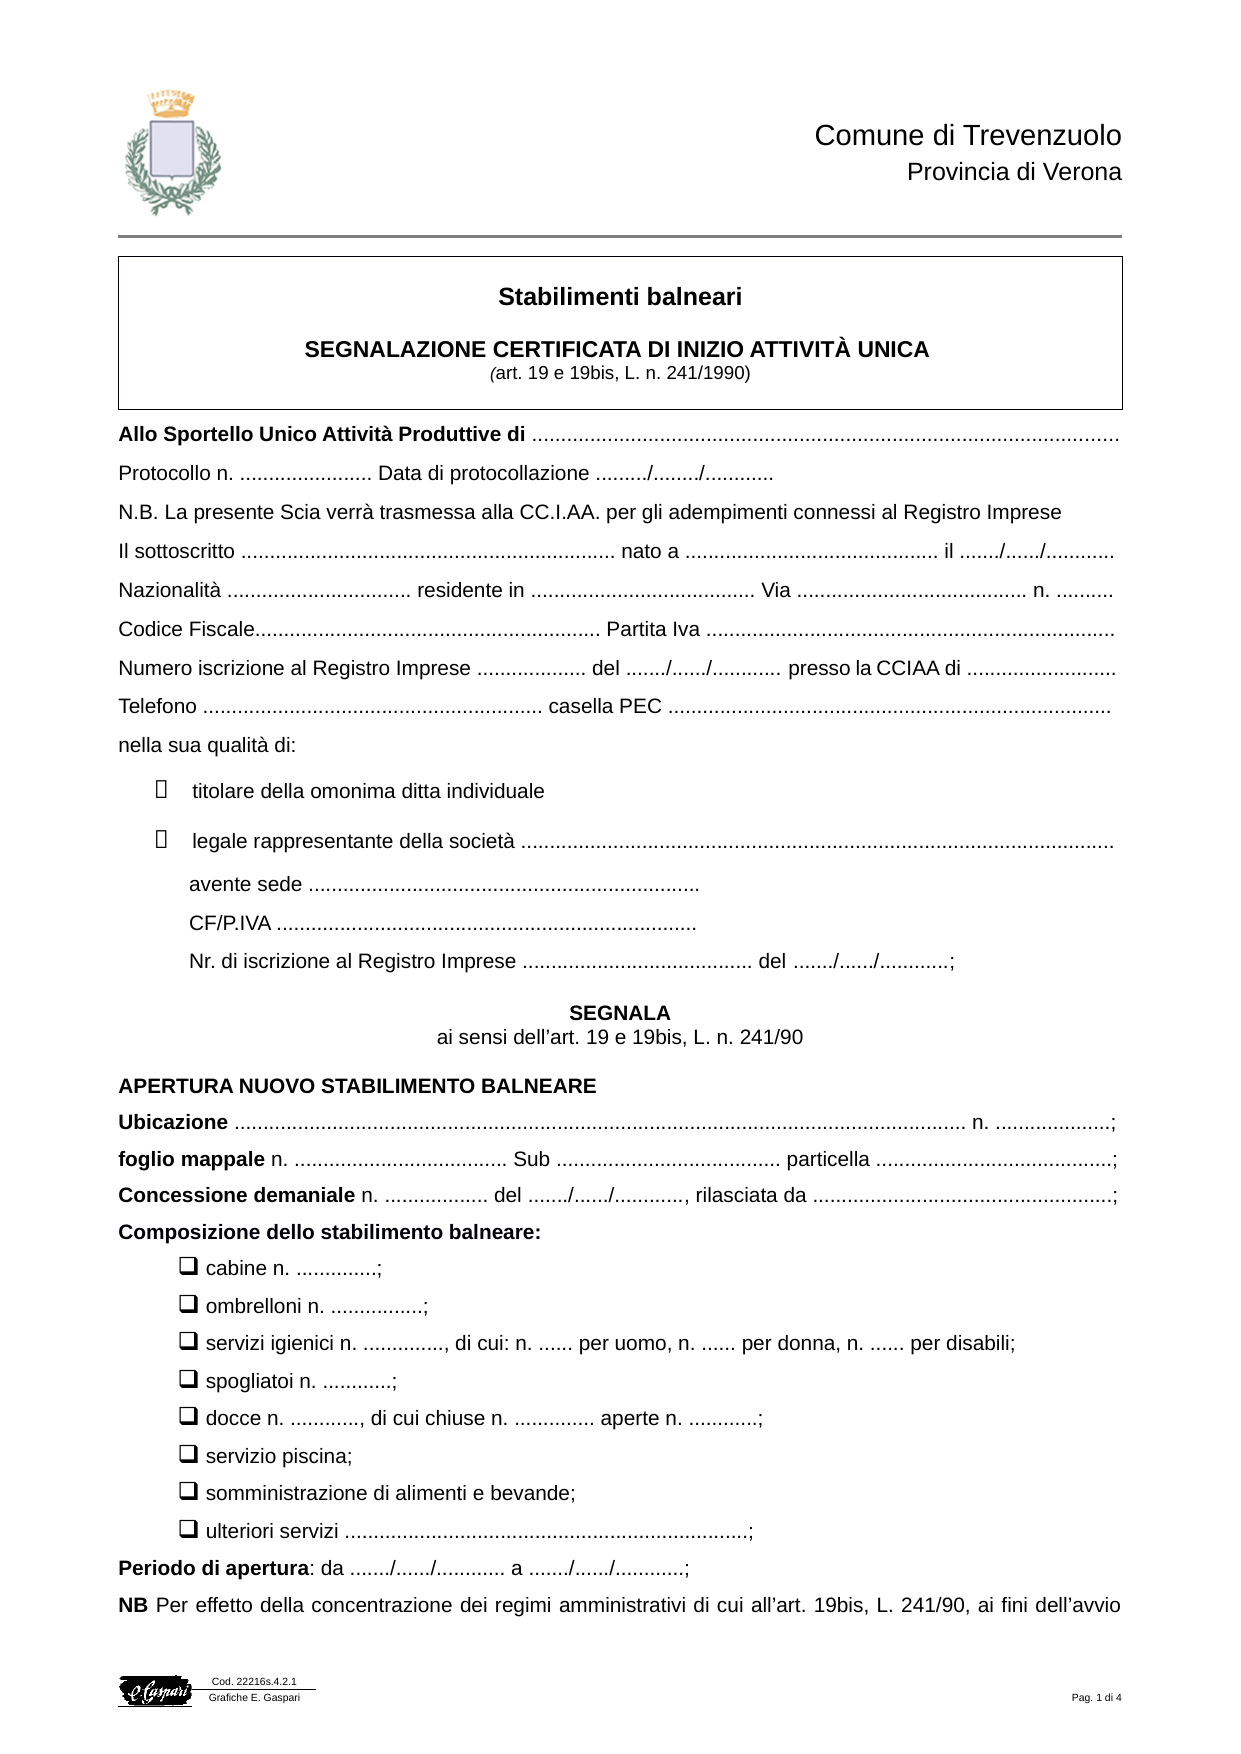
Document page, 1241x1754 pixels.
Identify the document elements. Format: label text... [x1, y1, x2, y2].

text foglio mappale n. ..................................... Sub ....................................... particella .........................................; [118, 1147, 1122, 1171]
text  titolare della omonima ditta individuale [153, 772, 1122, 806]
text N.B. La presente Scia verrà trasmessa alla CC.I.AA. per gli adempimenti connessi al Registro Imprese [118, 500, 1122, 524]
text Allo Sportello Unico Attività Produttive di [118, 422, 1122, 446]
text Codice Fiscale............................................................ Partita Iva ....................................................................... [118, 616, 1122, 640]
picture [122, 152, 224, 157]
text  ulteriori servizi ......................................................................; [177, 1518, 1122, 1543]
text Ubicazione ............................................................................................................................... n. ....................; [118, 1110, 1122, 1134]
text Numero iscrizione al Registro Imprese ................... del ......./....../............ presso la CCIAA di .......................... [118, 655, 1122, 679]
text Nazionalità ................................ residente in ....................................... Via ........................................ n. .......... [118, 578, 1122, 602]
text  spogliatoi n. ............; [177, 1368, 1122, 1393]
text Nr. di iscrizione al Registro Imprese ........................................ del ......./....../............; [189, 949, 1122, 973]
text Composizione dello stabilimento balneare: [118, 1219, 1122, 1243]
text  ombrelloni n. ................; [177, 1293, 1122, 1318]
text  somministrazione di alimenti e bevande; [177, 1481, 1122, 1506]
text Comune di Trevenzuolo [118, 118, 1122, 152]
text avente sede .................................................................... [189, 872, 1122, 896]
picture [118, 1674, 192, 1706]
text Telefono ........................................................... casella PEC ............................................................................. [118, 694, 1122, 718]
text  cabine n. ..............; [177, 1256, 1122, 1281]
text Concessione demaniale n. .................. del ......./....../............, rilasciata da ....................................................; [118, 1183, 1122, 1207]
text Provincia di Verona [118, 157, 1122, 185]
text ai sensi dell’art. 19 e 19bis, L. n. 241/90 [118, 1025, 1122, 1049]
text  docce n. ............, di cui chiuse n. .............. aperte n. ............; [177, 1406, 1122, 1431]
text Protocollo n. ....................... Data di protocollazione ........./......../............ [118, 461, 1122, 485]
text  legale rappresentante della società ....................................................................................................... [153, 822, 1122, 856]
text SEGNALA [118, 1001, 1122, 1025]
text  servizi igienici n. .............., di cui: n. ...... per uomo, n. ...... per donna, n. ...... per disabili; [177, 1331, 1122, 1356]
picture [122, 185, 224, 219]
text NB Per effetto della concentrazione dei regimi amministrativi di cui all’art. 19bis, L. 241/90, ai fini dell’avvio [118, 1592, 1122, 1616]
text Il sottoscritto ................................................................. nato a ............................................ il ......./....../............ [118, 539, 1122, 563]
text APERTURA NUOVO STABILIMENTO BALNEARE [118, 1074, 1122, 1098]
text nella sua qualità di: [118, 733, 1122, 757]
picture [122, 87, 224, 118]
text Periodo di apertura: da ......./....../............ a ......./....../............; [118, 1556, 1122, 1580]
text CF/P.IVA ......................................................................... [189, 911, 1122, 934]
table_header Stabilimenti balneari SEGNALAZIONE CERTIFICATA DI INIZIO ATTIVITÀ UNICA (art. 19 e 19bis, L. n. 241/1990) [119, 257, 1122, 409]
text  servizio piscina; [177, 1443, 1122, 1468]
